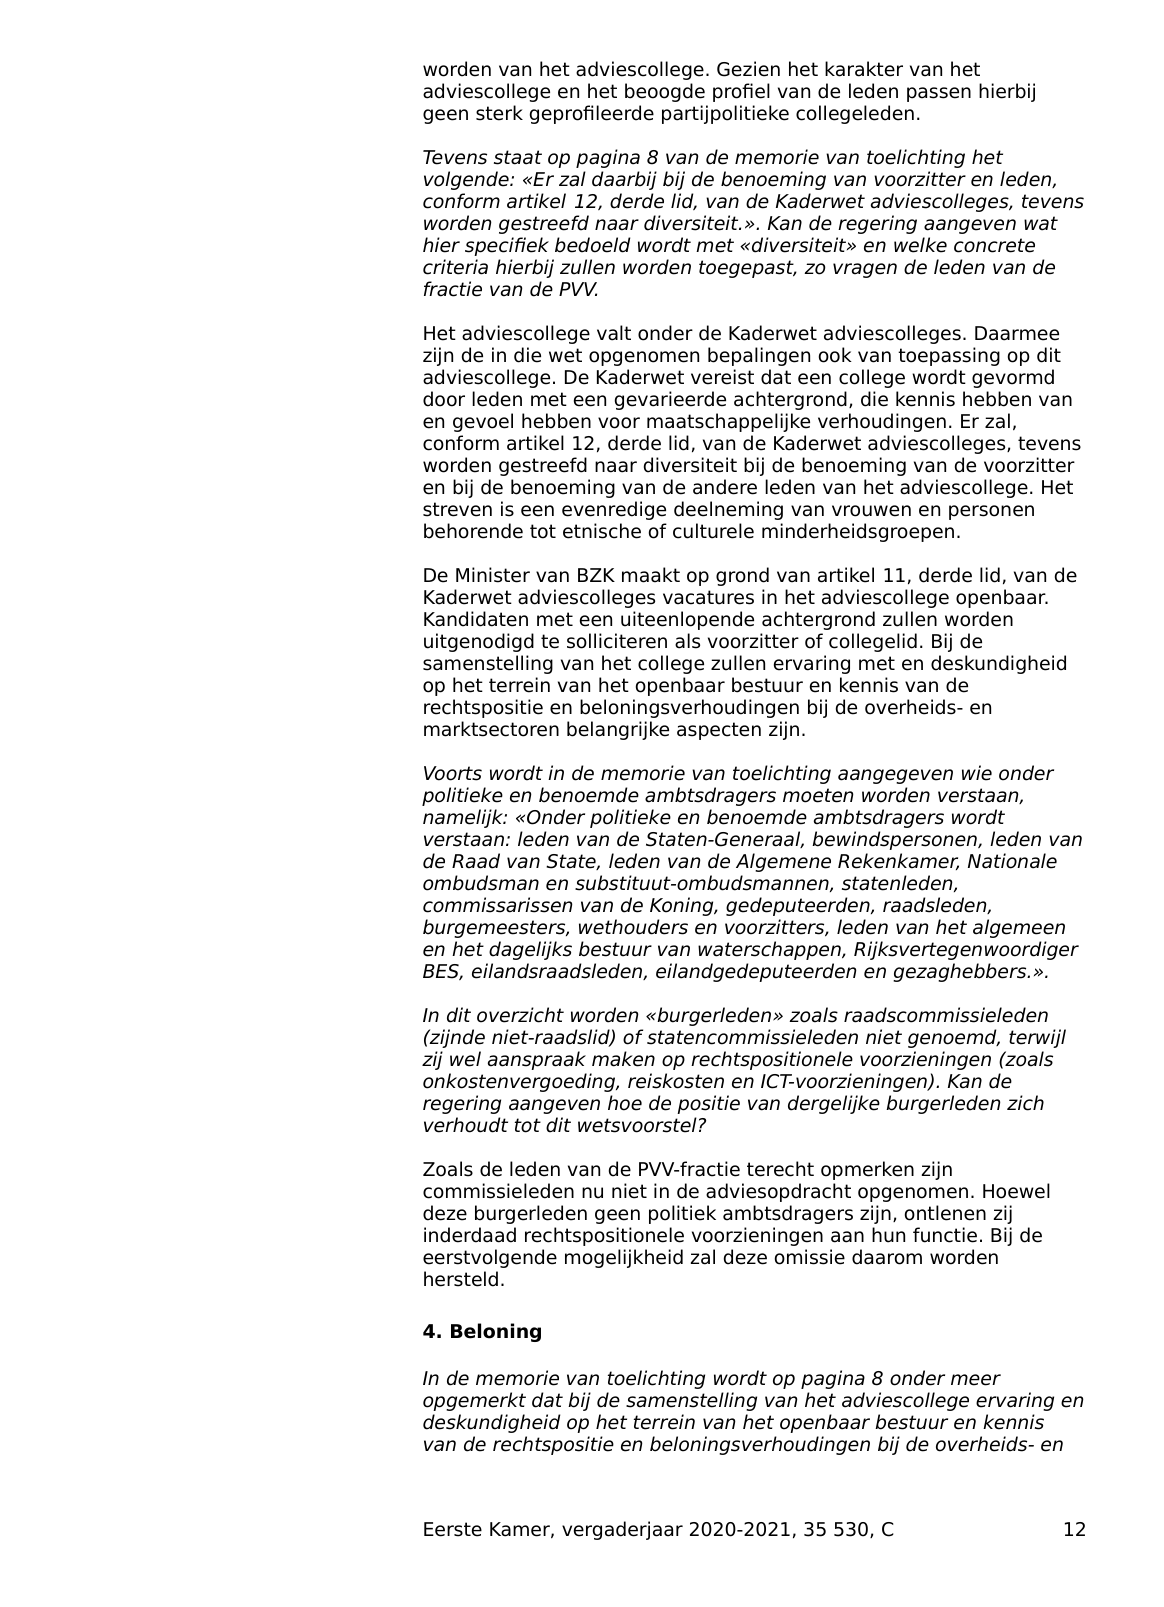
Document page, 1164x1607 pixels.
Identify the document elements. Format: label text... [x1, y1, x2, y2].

text Zoals de leden van de PVV-fractie terecht opmerken zijn commissieleden nu niet in de adviesopdracht opgenomen. Hoewel deze burgerleden geen politiek ambtsdragers zijn, ontlenen zij inderdaad rechtspositionele voorzieningen aan hun functie. Bij de eerstvolgende mogelijkheid zal deze omissie daarom worden hersteld. [422, 1159, 1087, 1291]
subtitle 4. Beloning [422, 1321, 1087, 1343]
text Voorts wordt in de memorie van toelichting aangegeven wie onder politieke en benoemde ambtsdragers moeten worden verstaan, namelijk: «Onder politieke en benoemde ambtsdragers wordt verstaan: leden van de Staten-Generaal, bewindspersonen, leden van de Raad van State, leden van de Algemene Rekenkamer, Nationale ombudsman en substituut-ombudsmannen, statenleden, commissarissen van de Koning, gedeputeerden, raadsleden, burgemeesters, wethouders en voorzitters, leden van het algemeen en het dagelijks bestuur van waterschappen, Rijksvertegenwoordiger BES, eilandsraadsleden, eilandgedeputeerden en gezaghebbers.». [422, 763, 1087, 983]
text Tevens staat op pagina 8 van de memorie van toelichting het volgende: «Er zal daarbij bij de benoeming van voorzitter en leden, conform artikel 12, derde lid, van de Kaderwet adviescolleges, tevens worden gestreefd naar diversiteit.». Kan de regering aangeven wat hier specifiek bedoeld wordt met «diversiteit» en welke concrete criteria hierbij zullen worden toegepast, zo vragen de leden van de fractie van de PVV. [422, 147, 1087, 301]
text De Minister van BZK maakt op grond van artikel 11, derde lid, van de Kaderwet adviescolleges vacatures in het adviescollege openbaar. Kandidaten met een uiteenlopende achtergrond zullen worden uitgenodigd te solliciteren als voorzitter of collegelid. Bij de samenstelling van het college zullen ervaring met en deskundigheid op het terrein van het openbaar bestuur en kennis van de rechtspositie en beloningsverhoudingen bij de overheids- en marktsectoren belangrijke aspecten zijn. [422, 565, 1087, 741]
text Het adviescollege valt onder de Kaderwet adviescolleges. Daarmee zijn de in die wet opgenomen bepalingen ook van toepassing op dit adviescollege. De Kaderwet vereist dat een college wordt gevormd door leden met een gevarieerde achtergrond, die kennis hebben van en gevoel hebben voor maatschappelijke verhoudingen. Er zal, conform artikel 12, derde lid, van de Kaderwet adviescolleges, tevens worden gestreefd naar diversiteit bij de benoeming van de voorzitter en bij de benoeming van de andere leden van het adviescollege. Het streven is een evenredige deelneming van vrouwen en personen behorende tot etnische of culturele minderheidsgroepen. [422, 323, 1087, 543]
text In de memorie van toelichting wordt op pagina 8 onder meer opgemerkt dat bij de samenstelling van het adviescollege ervaring en deskundigheid op het terrein van het openbaar bestuur en kennis van de rechtspositie en beloningsverhoudingen bij de overheids- en [422, 1368, 1087, 1456]
text In dit overzicht worden «burgerleden» zoals raadscommissieleden (zijnde niet-raadslid) of statencommissieleden niet genoemd, terwijl zij wel aanspraak maken op rechtspositionele voorzieningen (zoals onkostenvergoeding, reiskosten en ICT-voorzieningen). Kan de regering aangeven hoe de positie van dergelijke burgerleden zich verhoudt tot dit wetsvoorstel? [422, 1005, 1087, 1137]
text worden van het adviescollege. Gezien het karakter van het adviescollege en het beoogde profiel van de leden passen hierbij geen sterk geprofileerde partijpolitieke collegeleden. [422, 59, 1087, 125]
